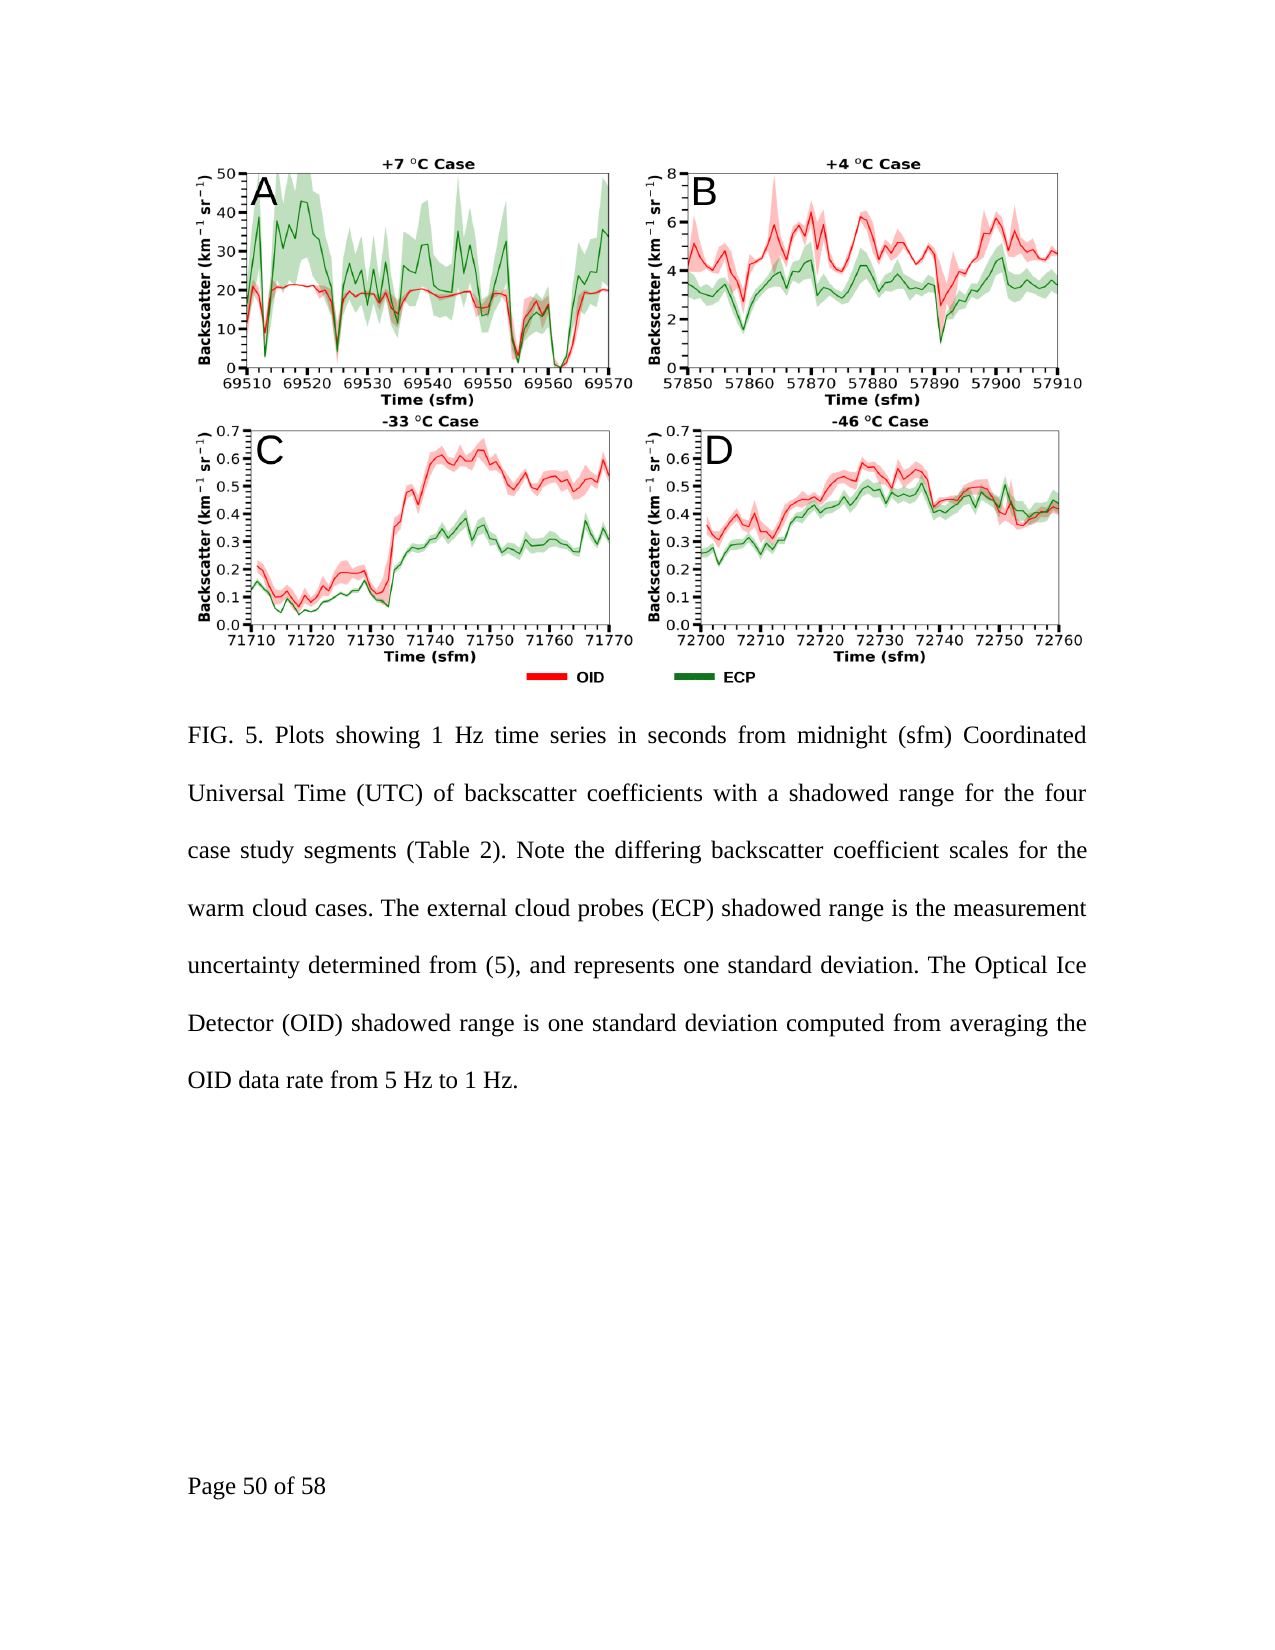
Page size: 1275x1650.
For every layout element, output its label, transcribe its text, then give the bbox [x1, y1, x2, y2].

picture [187, 150, 1091, 692]
text FIG. 5. Plots showing 1 Hz time series in seconds from midnight (sfm) Coordinated Universal Time (UTC) of backscatter coefficients with a shadowed range for the four case study segments (Table 2). Note the differing backscatter coefficient scales for the warm cloud cases. The external cloud probes (ECP) shadowed range is the measurement uncertainty determined from (5), and represents one standard deviation. The Optical Ice Detector (OID) shadowed range is one standard deviation computed from averaging the OID data rate from 5 Hz to 1 Hz. [187, 692, 1087, 1094]
